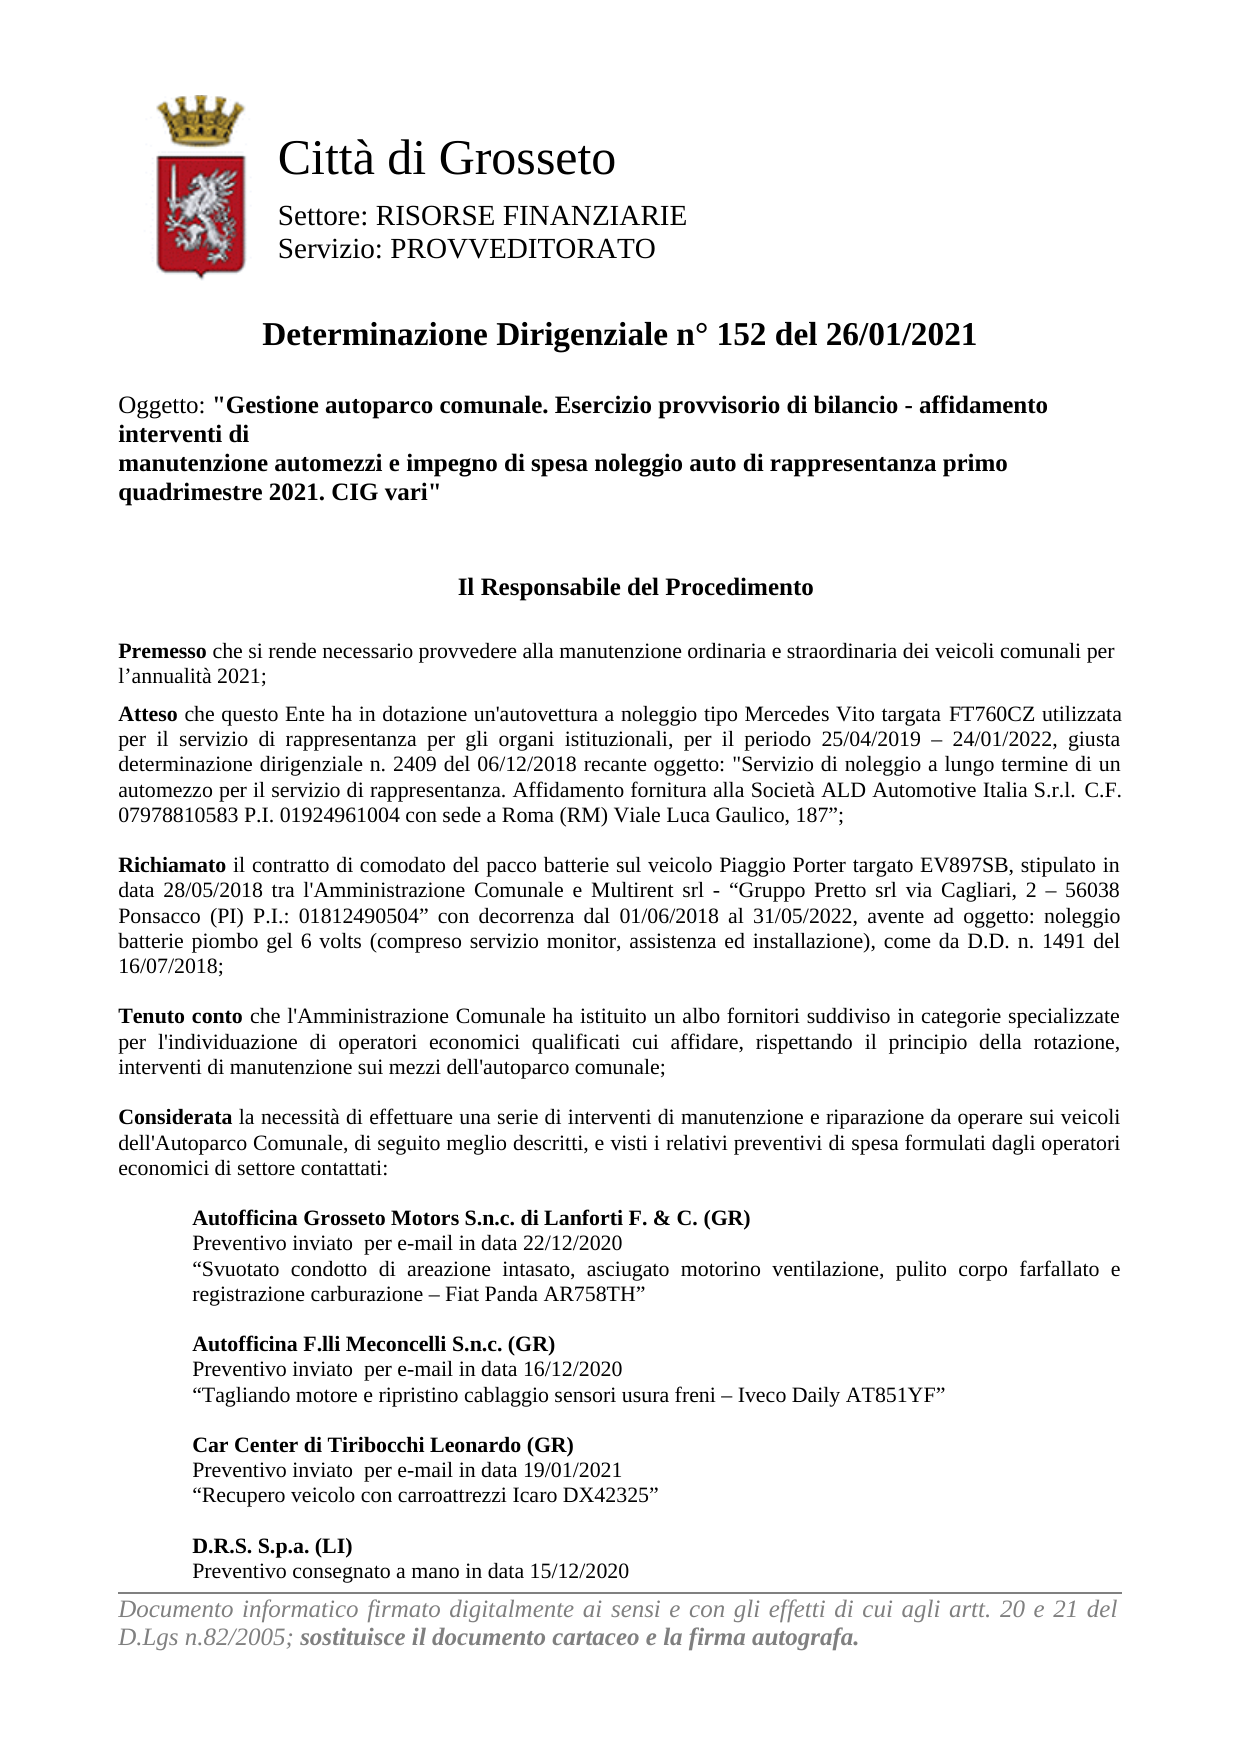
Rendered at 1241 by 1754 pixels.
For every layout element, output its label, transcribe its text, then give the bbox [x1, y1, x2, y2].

text Preventivo inviato per e-mail in data 19/01/2021 [192, 1457, 1122, 1482]
text Richiamato il contratto di comodato del pacco batterie sul veicolo Piaggio Porter targato EV897SB, stipulato in data 28/05/2018 tra l'Amministrazione Comunale e Multirent srl - “Gruppo Pretto srl via Cagliari, 2 – 56038 Ponsacco (PI) P.I.: 01812490504” con decorrenza dal 01/06/2018 al 31/05/2022, avente ad oggetto: noleggio batterie piombo gel 6 volts (compreso servizio monitor, assistenza ed installazione), come da D.D. n. 1491 del 16/07/2018; [118, 852, 1122, 978]
text “Svuotato condotto di areazione intasato, asciugato motorino ventilazione, pulito corpo farfallato e registrazione carburazione – Fiat Panda AR758TH” [192, 1256, 1122, 1306]
text Servizio: PROVVEDITORATO [278, 231, 1122, 265]
text Atteso che questo Ente ha in dotazione un'autovettura a noleggio tipo Mercedes Vito targata FT760CZ utilizzata per il servizio di rappresentanza per gli organi istituzionali, per il periodo 25/04/2019 – 24/01/2022, giusta determinazione dirigenziale n. 2409 del 06/12/2018 recante oggetto: "Servizio di noleggio a lungo termine di un automezzo per il servizio di rappresentanza. Affidamento fornitura alla Società ALD Automotive Italia S.r.l. C.F. 07978810583 P.I. 01924961004 con sede a Roma (RM) Viale Luca Gaulico, 187”; [118, 701, 1122, 827]
text Determinazione Dirigenziale n° 152 del 26/01/2021 [118, 315, 1122, 353]
text Considerata la necessità di effettuare una serie di interventi di manutenzione e riparazione da operare sui veicoli dell'Autoparco Comunale, di seguito meglio descritti, e visti i relativi preventivi di spesa formulati dagli operatori economici di settore contattati: [118, 1104, 1122, 1180]
text D.R.S. S.p.a. (LI) [192, 1533, 1122, 1558]
text Preventivo consegnato a mano in data 15/12/2020 [192, 1558, 1122, 1583]
text Autofficina Grosseto Motors S.n.c. di Lanforti F. & C. (GR) [192, 1205, 1122, 1230]
text “Recupero veicolo con carroattrezzi Icaro DX42325” [192, 1482, 1122, 1508]
text Città di Grosseto [278, 128, 1122, 185]
text Preventivo inviato per e-mail in data 22/12/2020 [192, 1230, 1122, 1256]
text Tenuto conto che l'Amministrazione Comunale ha istituito un albo fornitori suddiviso in categorie specializzate per l'individuazione di operatori economici qualificati cui affidare, rispettando il principio della rotazione, interventi di manutenzione sui mezzi dell'autoparco comunale; [118, 1003, 1122, 1079]
text Oggetto: "Gestione autoparco comunale. Esercizio provvisorio di bilancio - affidamento interventi di manutenzione automezzi e impegno di spesa noleggio auto di rappresentanza primo quadrimestre 2021. CIG vari" [118, 391, 1122, 506]
text Autofficina F.lli Meconcelli S.n.c. (GR) [192, 1331, 1122, 1356]
text Premesso che si rende necessario provvedere alla manutenzione ordinaria e straordinaria dei veicoli comunali per l’annualità 2021; [118, 638, 1122, 688]
text “Tagliando motore e ripristino cablaggio sensori usura freni – Iveco Daily AT851YF” [192, 1382, 1122, 1407]
text Settore: RISORSE FINANZIARIE [278, 198, 1122, 231]
text Preventivo inviato per e-mail in data 16/12/2020 [192, 1356, 1122, 1382]
text Car Center di Tiribocchi Leonardo (GR) [192, 1432, 1122, 1457]
text Il Responsabile del Procedimento [118, 572, 1122, 601]
